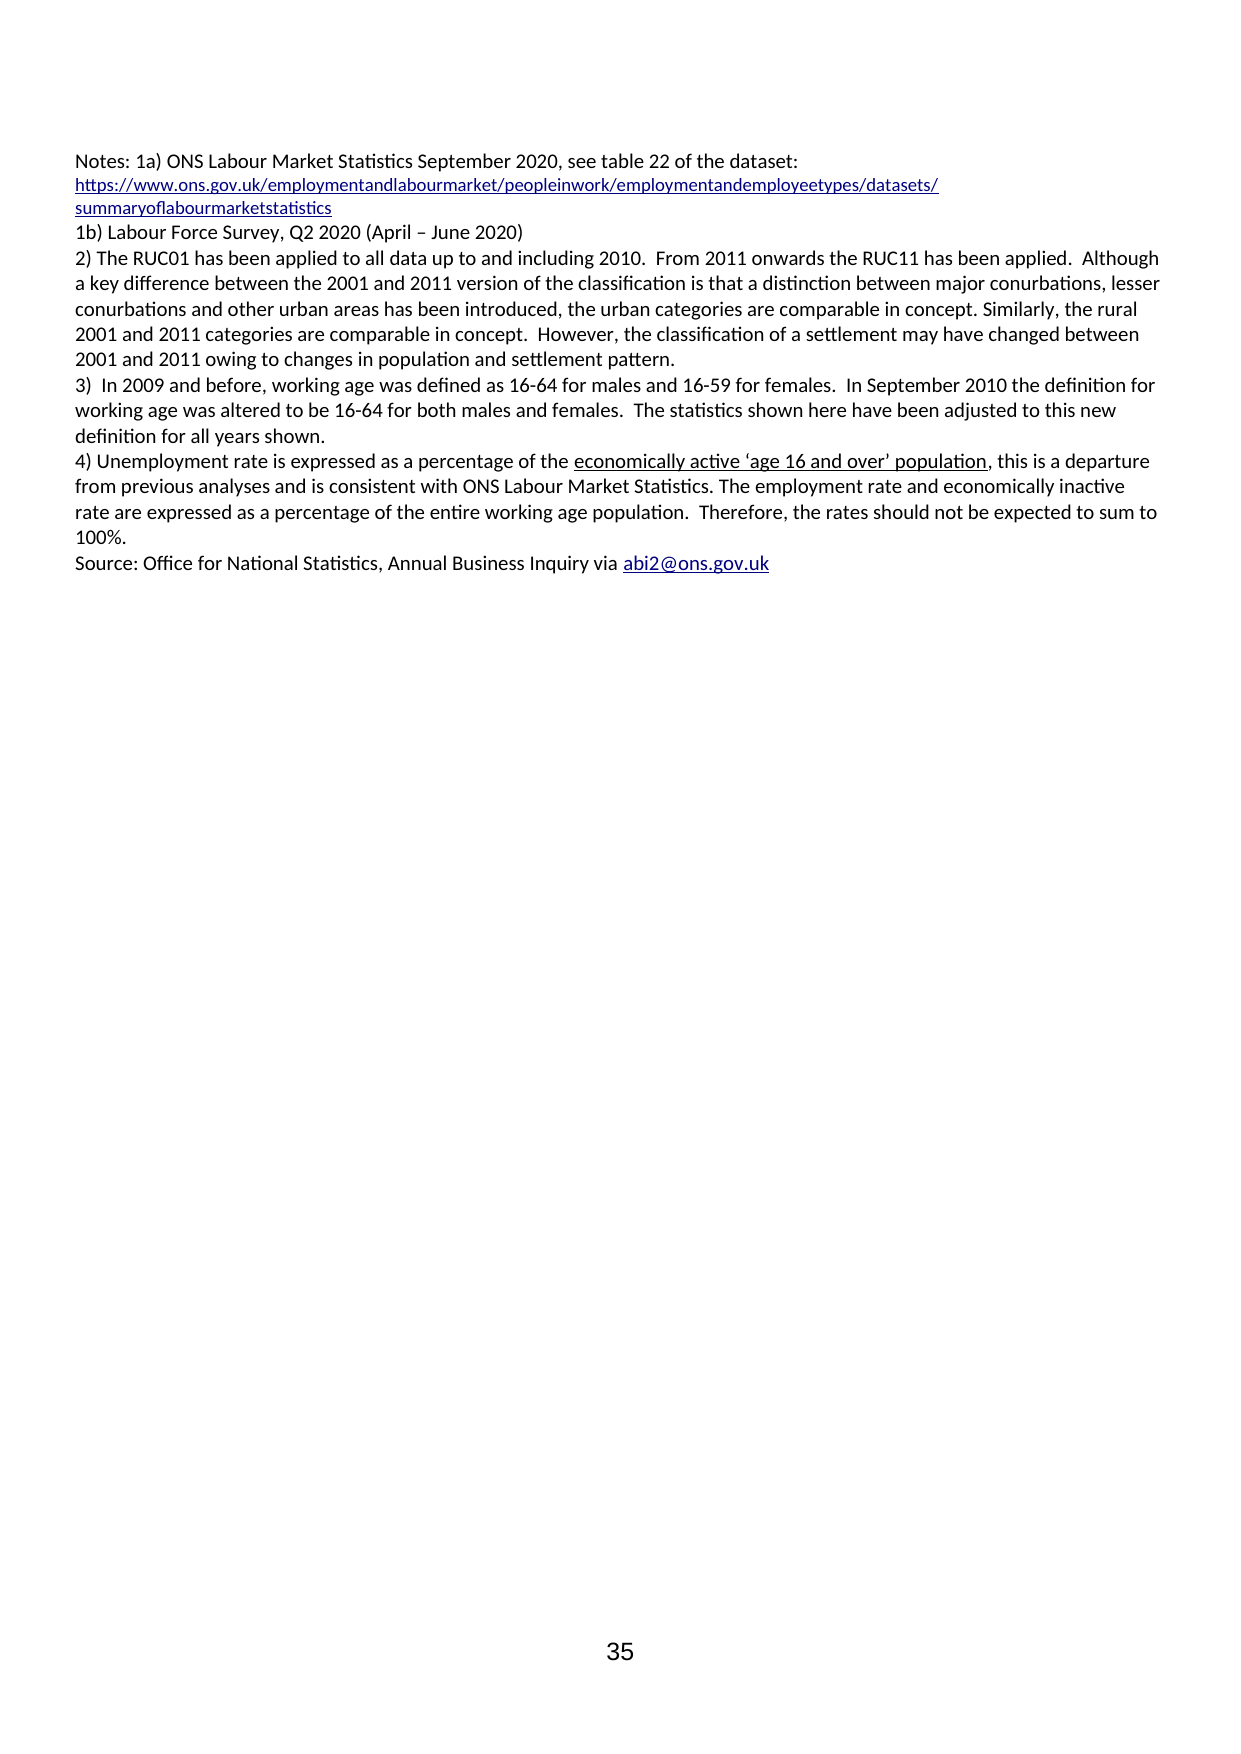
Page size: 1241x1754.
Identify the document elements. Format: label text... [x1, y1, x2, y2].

text Notes: 1a) ONS Labour Market Statistics September 2020, see table 22 of the dataset: https://www.ons.gov.uk/employmentandlabourmarket/peopleinwork/employmentandemployeetypes/datasets/summaryoflabourmarketstatistics [75, 148, 1165, 219]
text 3) In 2009 and before, working age was defined as 16-64 for males and 16-59 for females. In September 2010 the definition for working age was altered to be 16-64 for both males and females. The statistics shown here have been adjusted to this new definition for all years shown. [75, 372, 1165, 448]
text 4) Unemployment rate is expressed as a percentage of the economically active ‘age 16 and over’ population, this is a departure from previous analyses and is consistent with ONS Labour Market Statistics. The employment rate and economically inactive rate are expressed as a percentage of the entire working age population. Therefore, the rates should not be expected to sum to 100%. [75, 448, 1165, 550]
text 2) The RUC01 has been applied to all data up to and including 2010. From 2011 onwards the RUC11 has been applied. Although a key difference between the 2001 and 2011 version of the classification is that a distinction between major conurbations, lesser conurbations and other urban areas has been introduced, the urban categories are comparable in concept. Similarly, the rural 2001 and 2011 categories are comparable in concept. However, the classification of a settlement may have changed between 2001 and 2011 owing to changes in population and settlement pattern. [75, 245, 1165, 372]
text Source: Office for National Statistics, Annual Business Inquiry via abi2@ons.gov.uk [75, 550, 1165, 575]
text 1b) Labour Force Survey, Q2 2020 (April – June 2020) [75, 219, 1165, 245]
